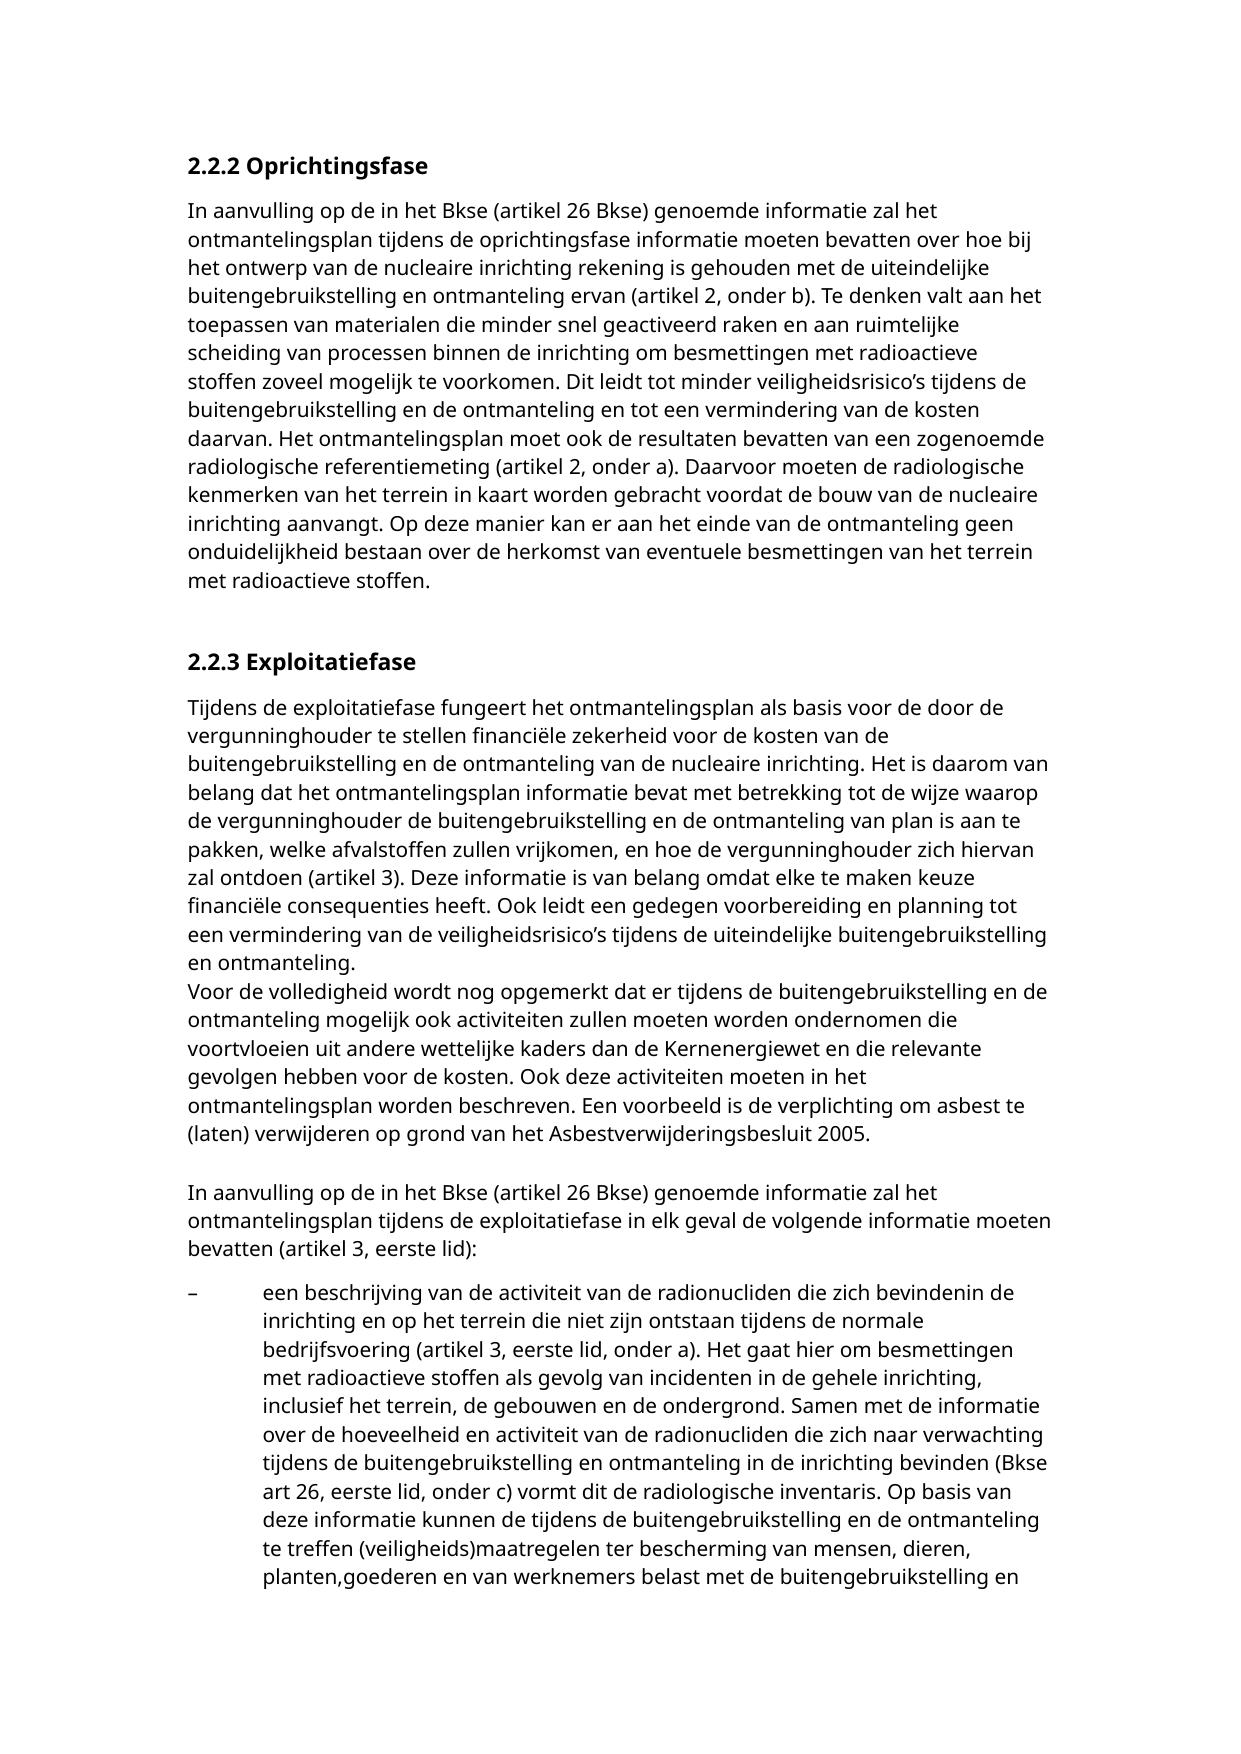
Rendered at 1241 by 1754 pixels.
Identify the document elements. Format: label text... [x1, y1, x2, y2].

text In aanvulling op de in het Bkse (artikel 26 Bkse) genoemde informatie zal het ontmantelingsplan tijdens de exploitatiefase in elk geval de volgende informatie moeten bevatten (artikel 3, eerste lid): [187, 1178, 1053, 1263]
list een beschrijving van de activiteit van de radionucliden die zich bevindenin de inrichting en op het terrein die niet zijn ontstaan tijdens de normale bedrijfsvoering (artikel 3, eerste lid, onder a). Het gaat hier om besmettingen met radioactieve stoffen als gevolg van incidenten in de gehele inrichting, inclusief het terrein, de gebouwen en de ondergrond. Samen met de informatie over de hoeveelheid en activiteit van de radionucliden die zich naar verwachting tijdens de buitengebruikstelling en ontmanteling in de inrichting bevinden (Bkse art 26, eerste lid, onder c) vormt dit de radiologische inventaris. Op basis van deze informatie kunnen de tijdens de buitengebruikstelling en de ontmanteling te treffen (veiligheids)maatregelen ter bescherming van mensen, dieren, planten,goederen en van werknemers belast met de buitengebruikstelling en [187, 1278, 1053, 1591]
subtitle 2.2.2 Oprichtingsfase [187, 150, 1053, 181]
subtitle 2.2.3 Exploitatiefase [187, 646, 1053, 678]
text Tijdens de exploitatiefase fungeert het ontmantelingsplan als basis voor de door de vergunninghouder te stellen financiële zekerheid voor de kosten van de buitengebruikstelling en de ontmanteling van de nucleaire inrichting. Het is daarom van belang dat het ontmantelingsplan informatie bevat met betrekking tot de wijze waarop de vergunninghouder de buitengebruikstelling en de ontmanteling van plan is aan te pakken, welke afvalstoffen zullen vrijkomen, en hoe de vergunninghouder zich hiervan zal ontdoen (artikel 3). Deze informatie is van belang omdat elke te maken keuze financiële consequenties heeft. Ook leidt een gedegen voorbereiding en planning tot een vermindering van de veiligheidsrisico’s tijdens de uiteindelijke buitengebruikstelling en ontmanteling. [187, 693, 1053, 977]
text Voor de volledigheid wordt nog opgemerkt dat er tijdens de buitengebruikstelling en de ontmanteling mogelijk ook activiteiten zullen moeten worden ondernomen die voortvloeien uit andere wettelijke kaders dan de Kernenergiewet en die relevante gevolgen hebben voor de kosten. Ook deze activiteiten moeten in het ontmantelingsplan worden beschreven. Een voorbeeld is de verplichting om asbest te (laten) verwijderen op grond van het Asbestverwijderingsbesluit 2005. [187, 977, 1053, 1148]
text In aanvulling op de in het Bkse (artikel 26 Bkse) genoemde informatie zal het ontmantelingsplan tijdens de oprichtingsfase informatie moeten bevatten over hoe bij het ontwerp van de nucleaire inrichting rekening is gehouden met de uiteindelijke buitengebruikstelling en ontmanteling ervan (artikel 2, onder b). Te denken valt aan het toepassen van materialen die minder snel geactiveerd raken en aan ruimtelijke scheiding van processen binnen de inrichting om besmettingen met radioactieve stoffen zoveel mogelijk te voorkomen. Dit leidt tot minder veiligheidsrisico’s tijdens de buitengebruikstelling en de ontmanteling en tot een vermindering van de kosten daarvan. Het ontmantelingsplan moet ook de resultaten bevatten van een zogenoemde radiologische referentiemeting (artikel 2, onder a). Daarvoor moeten de radiologische kenmerken van het terrein in kaart worden gebracht voordat de bouw van de nucleaire inrichting aanvangt. Op deze manier kan er aan het einde van de ontmanteling geen onduidelijkheid bestaan over de herkomst van eventuele besmettingen van het terrein met radioactieve stoffen. [187, 196, 1053, 594]
